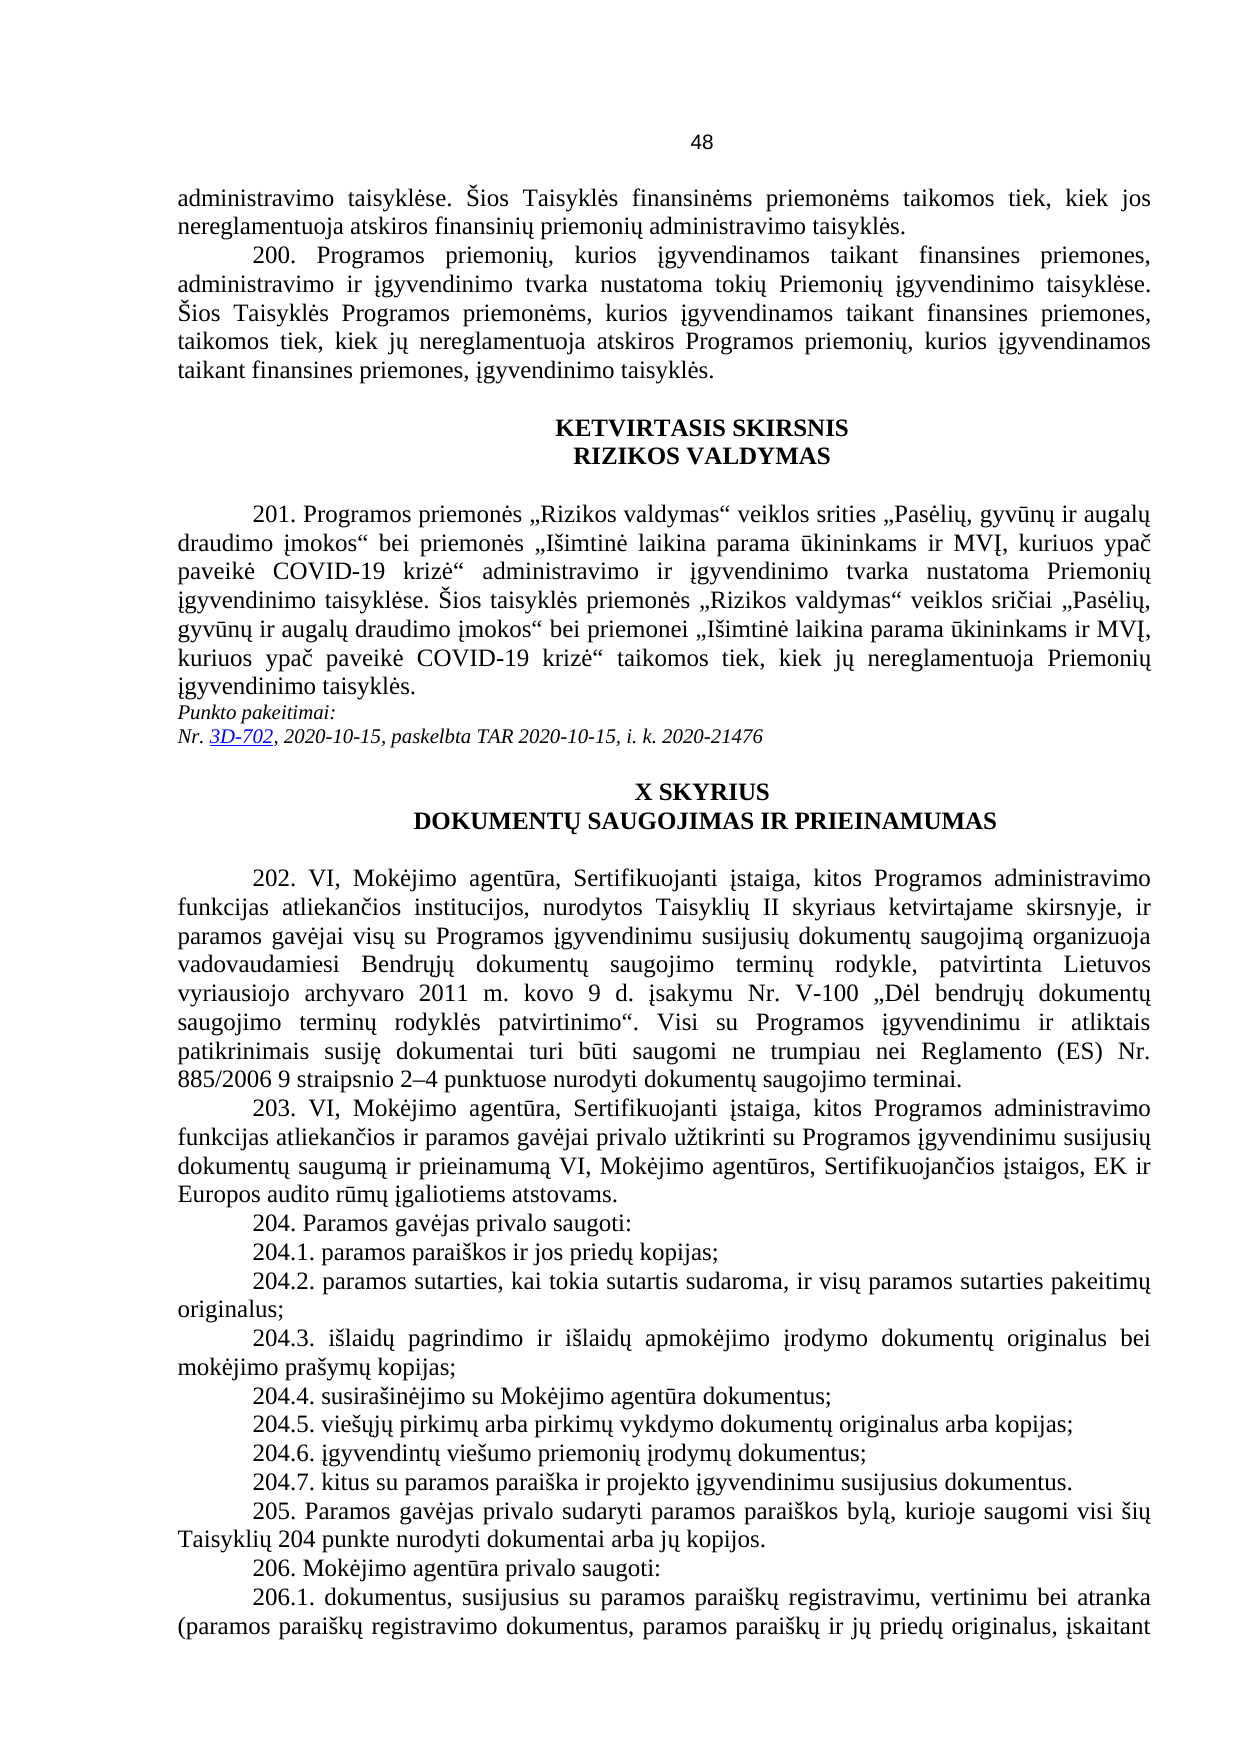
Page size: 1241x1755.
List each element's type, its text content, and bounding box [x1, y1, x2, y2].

text DOKUMENTŲ SAUGOJIMAS IR PRIEINAMUMAS [177, 806, 1152, 834]
text 204.3. išlaidų pagrindimo ir išlaidų apmokėjimo įrodymo dokumentų originalus bei mokėjimo prašymų kopijas; [177, 1323, 1152, 1381]
text 206.1. dokumentus, susijusius su paramos paraiškų registravimu, vertinimu bei atranka (paramos paraiškų registravimo dokumentus, paramos paraiškų ir jų priedų originalus, įskaitant [177, 1582, 1152, 1639]
text X SKYRIUS [177, 777, 1152, 806]
text 206. Mokėjimo agentūra privalo saugoti: [177, 1553, 1152, 1582]
text 204.1. paramos paraiškos ir jos priedų kopijas; [177, 1237, 1152, 1266]
text 205. Paramos gavėjas privalo sudaryti paramos paraiškos bylą, kurioje saugomi visi šių Taisyklių 204 punkte nurodyti dokumentai arba jų kopijos. [177, 1496, 1152, 1553]
text Punkto pakeitimai: [177, 700, 1152, 724]
text 204.2. paramos sutarties, kai tokia sutartis sudaroma, ir visų paramos sutarties pakeitimų originalus; [177, 1266, 1152, 1323]
text KETVIRTASIS SKIRSNIS [177, 413, 1152, 441]
text 201. Programos priemonės „Rizikos valdymas“ veiklos srities „Pasėlių, gyvūnų ir augalų draudimo įmokos“ bei priemonės „Išimtinė laikina parama ūkininkams ir MVĮ, kuriuos ypač paveikė COVID-19 krizė“ administravimo ir įgyvendinimo tvarka nustatoma Priemonių įgyvendinimo taisyklėse. Šios taisyklės priemonės „Rizikos valdymas“ veiklos sričiai „Pasėlių, gyvūnų ir augalų draudimo įmokos“ bei priemonei „Išimtinė laikina parama ūkininkams ir MVĮ, kuriuos ypač paveikė COVID-19 krizė“ taikomos tiek, kiek jų nereglamentuoja Priemonių įgyvendinimo taisyklės. [177, 499, 1152, 700]
text 204. Paramos gavėjas privalo saugoti: [177, 1208, 1152, 1237]
text 204.6. įgyvendintų viešumo priemonių įrodymų dokumentus; [177, 1438, 1152, 1467]
text 202. VI, Mokėjimo agentūra, Sertifikuojanti įstaiga, kitos Programos administravimo funkcijas atliekančios institucijos, nurodytos Taisyklių II skyriaus ketvirtajame skirsnyje, ir paramos gavėjai visų su Programos įgyvendinimu susijusių dokumentų saugojimą organizuoja vadovaudamiesi Bendrųjų dokumentų saugojimo terminų rodykle, patvirtinta Lietuvos vyriausiojo archyvaro 2011 m. kovo 9 d. įsakymu Nr. V-100 „Dėl bendrųjų dokumentų saugojimo terminų rodyklės patvirtinimo“. Visi su Programos įgyvendinimu ir atliktais patikrinimais susiję dokumentai turi būti saugomi ne trumpiau nei Reglamento (ES) Nr. 885/2006 9 straipsnio 2–4 punktuose nurodyti dokumentų saugojimo terminai. [177, 863, 1152, 1093]
text 204.7. kitus su paramos paraiška ir projekto įgyvendinimu susijusius dokumentus. [177, 1467, 1152, 1496]
text administravimo taisyklėse. Šios Taisyklės finansinėms priemonėms taikomos tiek, kiek jos nereglamentuoja atskiros finansinių priemonių administravimo taisyklės. [177, 183, 1152, 240]
text RIZIKOS VALDYMAS [177, 441, 1152, 470]
text 200. Programos priemonių, kurios įgyvendinamos taikant finansines priemones, administravimo ir įgyvendinimo tvarka nustatoma tokių Priemonių įgyvendinimo taisyklėse. Šios Taisyklės Programos priemonėms, kurios įgyvendinamos taikant finansines priemones, taikomos tiek, kiek jų nereglamentuoja atskiros Programos priemonių, kurios įgyvendinamos taikant finansines priemones, įgyvendinimo taisyklės. [177, 240, 1152, 384]
text 204.5. viešųjų pirkimų arba pirkimų vykdymo dokumentų originalus arba kopijas; [177, 1409, 1152, 1438]
text Nr. 3D-702, 2020-10-15, paskelbta TAR 2020-10-15, i. k. 2020-21476 [177, 724, 1152, 748]
text 204.4. susirašinėjimo su Mokėjimo agentūra dokumentus; [177, 1381, 1152, 1409]
text 203. VI, Mokėjimo agentūra, Sertifikuojanti įstaiga, kitos Programos administravimo funkcijas atliekančios ir paramos gavėjai privalo užtikrinti su Programos įgyvendinimu susijusių dokumentų saugumą ir prieinamumą VI, Mokėjimo agentūros, Sertifikuojančios įstaigos, EK ir Europos audito rūmų įgaliotiems atstovams. [177, 1093, 1152, 1208]
